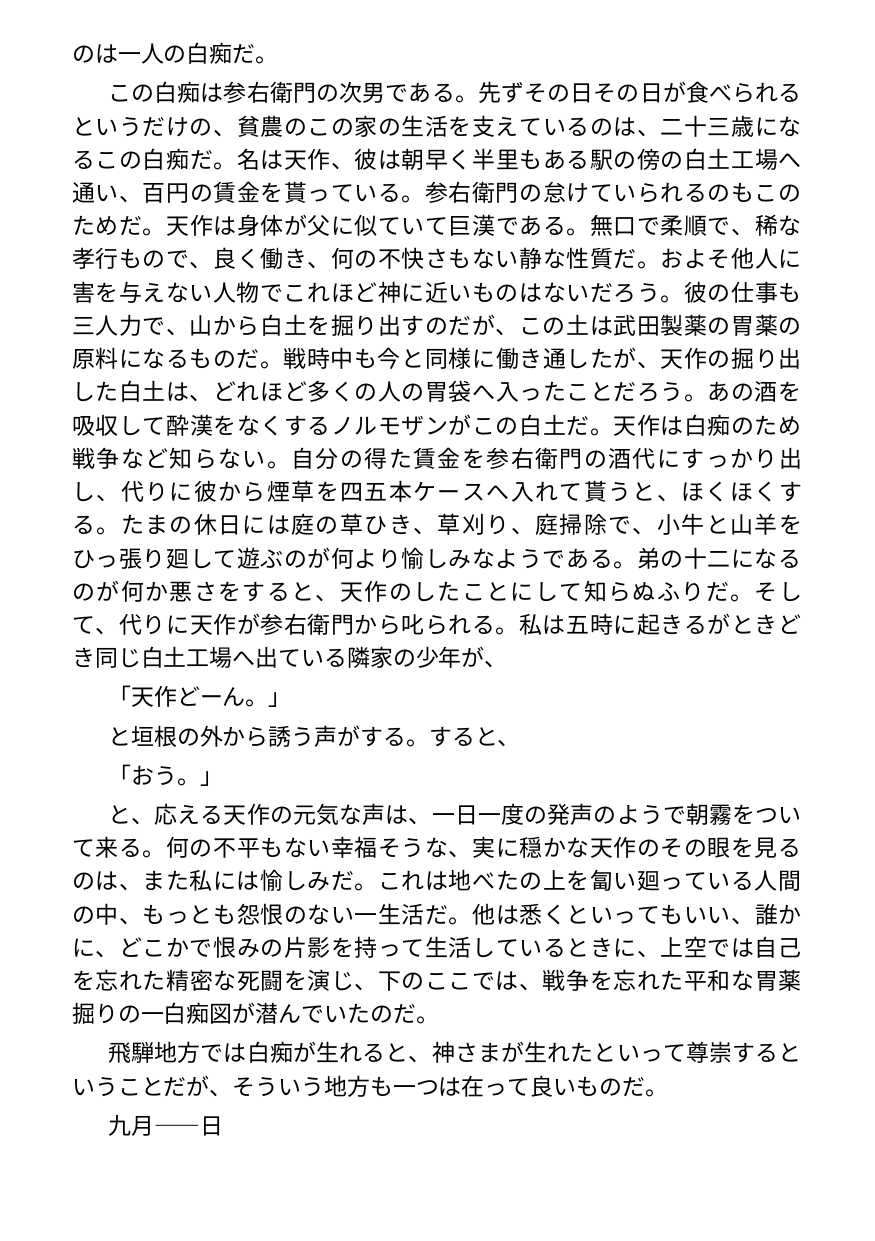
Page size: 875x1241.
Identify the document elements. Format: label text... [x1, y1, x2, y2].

text この白痴は参右衛門の次男である。先ずその日その日が食べられるというだけの、貧農のこの家の生活を支えているのは、二十三歳になるこの白痴だ。名は天作、彼は朝早く半里もある駅の傍の白土工場へ通い、百円の賃金を貰っている。参右衛門の怠けていられるのもこのためだ。天作は身体が父に似ていて巨漢である。無口で柔順で、稀な孝行もので、良く働き、何の不快さもない静な性質だ。およそ他人に害を与えない人物でこれほど神に近いものはないだろう。彼の仕事も三人力で、山から白土を掘り出すのだが、この土は武田製薬の胃薬の原料になるものだ。戦時中も今と同様に働き通したが、天作の掘り出した白土は、どれほど多くの人の胃袋へ入ったことだろう。あの酒を吸収して酔漢をなくするノルモザンがこの白土だ。天作は白痴のため戦争など知らない。自分の得た賃金を参右衛門の酒代にすっかり出し、代りに彼から煙草を四五本ケースへ入れて貰うと、ほくほくする。たまの休日には庭の草ひき、草刈り、庭掃除で、小牛と山羊をひっ張り廻して遊ぶのが何より愉しみなようである。弟の十二になるのが何か悪さをすると、天作のしたことにして知らぬふりだ。そして、代りに天作が参右衛門から叱られる。私は五時に起きるがときどき同じ白土工場へ出ている隣家の少年が、 [72, 75, 802, 673]
text と、応える天作の元気な声は、一日一度の発声のようで朝霧をついて来る。何の不平もない幸福そうな、実に穏かな天作のその眼を見るのは、また私には愉しみだ。これは地べたの上を匐い廻っている人間の中、もっとも怨恨のない一生活だ。他は悉くといってもいい、誰かに、どこかで恨みの片影を持って生活しているときに、上空では自己を忘れた精密な死闘を演じ、下のここでは、戦争を忘れた平和な胃薬掘りの一白痴図が潜んでいたのだ。 [72, 797, 802, 1029]
text 飛騨地方では白痴が生れると、神さまが生れたといって尊崇するということだが、そういう地方も一つは在って良いものだ。 [72, 1035, 802, 1102]
text 「おう。」 [72, 758, 802, 791]
text 「天作どーん。」 [72, 679, 802, 712]
text 九月――日 [72, 1108, 802, 1141]
text のは一人の白痴だ。 [72, 36, 802, 69]
text と垣根の外から誘う声がする。すると、 [72, 718, 802, 752]
